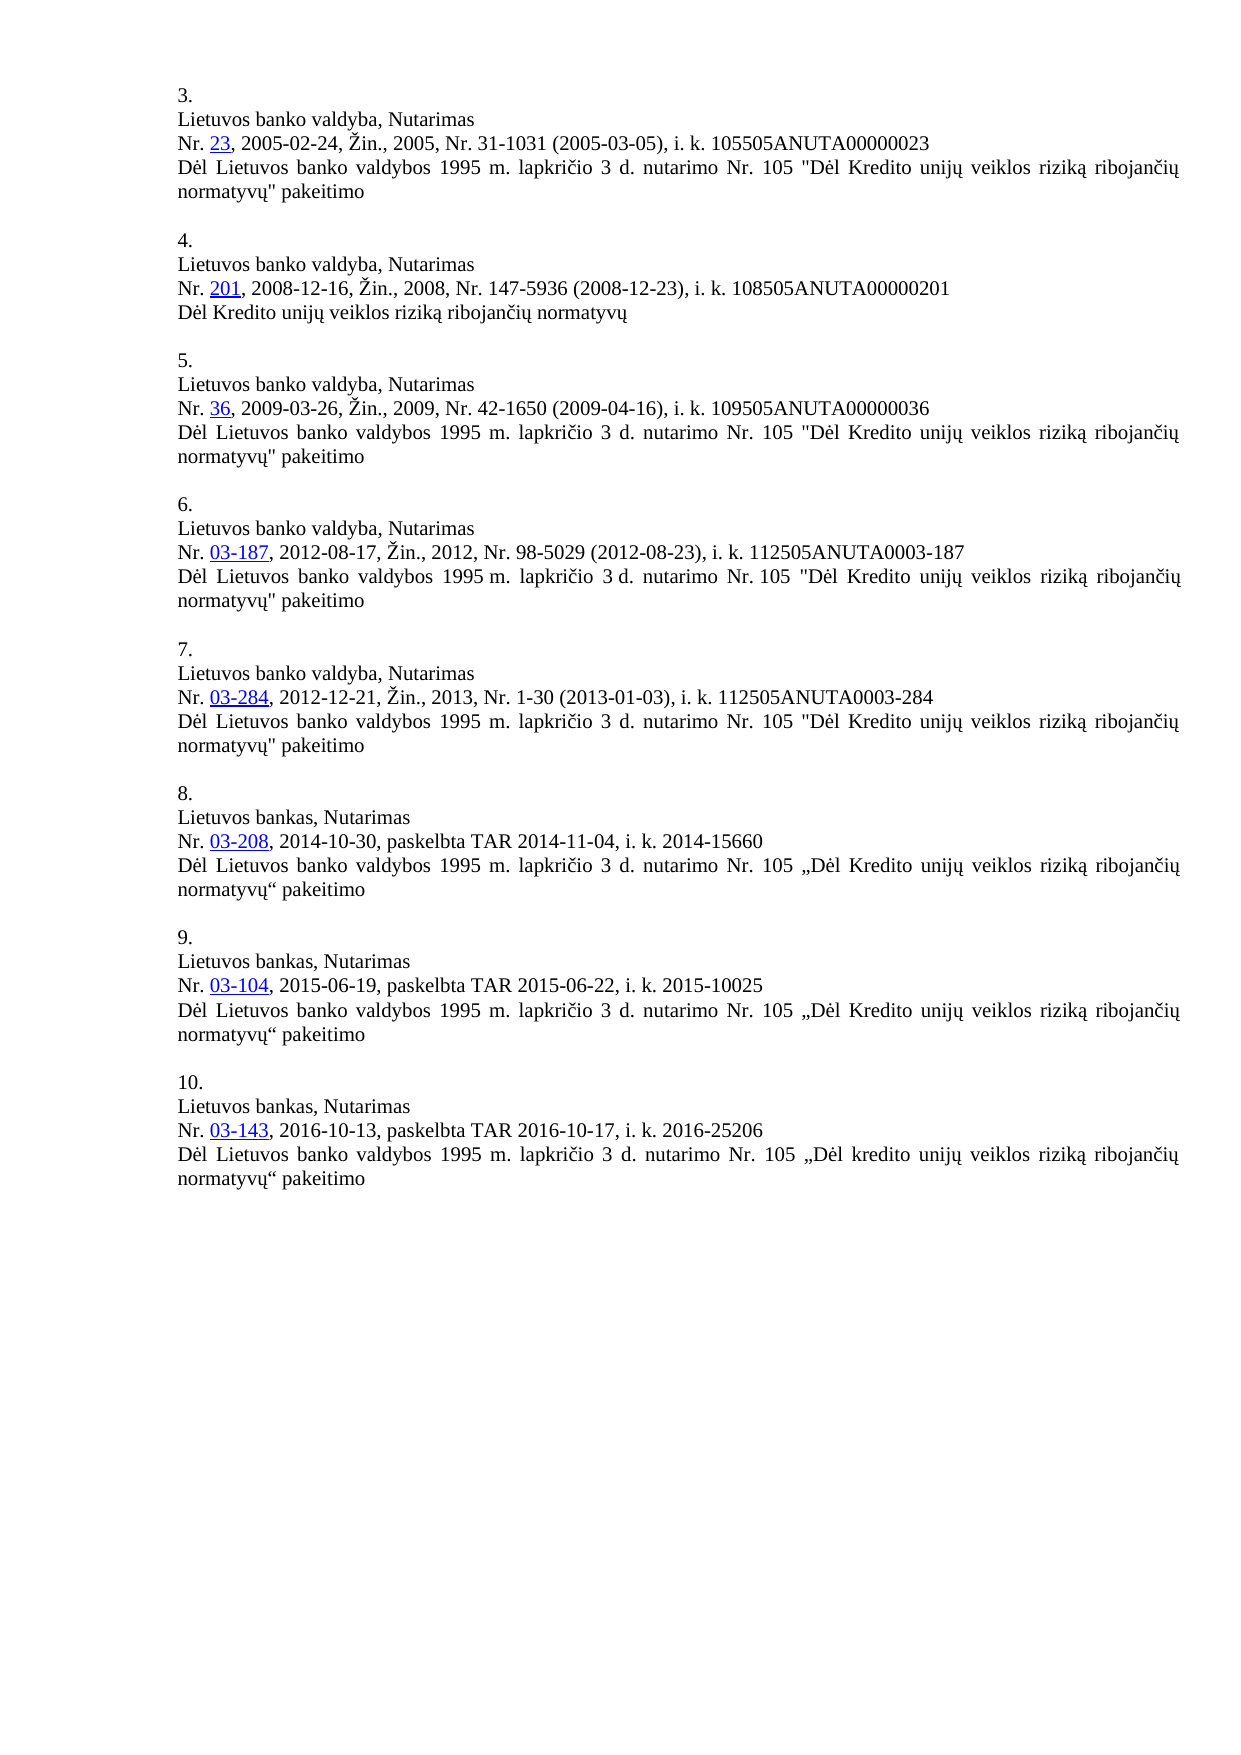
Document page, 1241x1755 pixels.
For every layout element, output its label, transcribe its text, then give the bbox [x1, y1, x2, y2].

text Nr. 201, 2008-12-16, Žin., 2008, Nr. 147-5936 (2008-12-23), i. k. 108505ANUTA00000201 [177, 276, 1181, 300]
text Dėl Lietuvos banko valdybos 1995 m. lapkričio 3 d. nutarimo Nr. 105 „Dėl Kredito unijų veiklos riziką ribojančių normatyvų“ pakeitimo [177, 853, 1181, 901]
text Nr. 03-208, 2014-10-30, paskelbta TAR 2014-11-04, i. k. 2014-15660 [177, 829, 1181, 853]
text Dėl Lietuvos banko valdybos 1995 m. lapkričio 3 d. nutarimo Nr. 105 "Dėl Kredito unijų veiklos riziką ribojančių normatyvų" pakeitimo [177, 564, 1181, 612]
text 6. [177, 492, 1181, 516]
text Nr. 03-143, 2016-10-13, paskelbta TAR 2016-10-17, i. k. 2016-25206 [177, 1118, 1181, 1142]
text Nr. 03-187, 2012-08-17, Žin., 2012, Nr. 98-5029 (2012-08-23), i. k. 112505ANUTA0003-187 [177, 540, 1181, 564]
text Dėl Lietuvos banko valdybos 1995 m. lapkričio 3 d. nutarimo Nr. 105 „Dėl Kredito unijų veiklos riziką ribojančių normatyvų“ pakeitimo [177, 997, 1181, 1046]
text Lietuvos banko valdyba, Nutarimas [177, 372, 1181, 396]
text 10. [177, 1070, 1181, 1094]
text 3. [177, 83, 1181, 107]
text Lietuvos bankas, Nutarimas [177, 1094, 1181, 1118]
text 9. [177, 925, 1181, 949]
text Dėl Lietuvos banko valdybos 1995 m. lapkričio 3 d. nutarimo Nr. 105 "Dėl Kredito unijų veiklos riziką ribojančių normatyvų" pakeitimo [177, 420, 1181, 468]
text Dėl Lietuvos banko valdybos 1995 m. lapkričio 3 d. nutarimo Nr. 105 "Dėl Kredito unijų veiklos riziką ribojančių normatyvų" pakeitimo [177, 155, 1181, 203]
text 7. [177, 637, 1181, 661]
text Dėl Kredito unijų veiklos riziką ribojančių normatyvų [177, 300, 1181, 324]
text Dėl Lietuvos banko valdybos 1995 m. lapkričio 3 d. nutarimo Nr. 105 "Dėl Kredito unijų veiklos riziką ribojančių normatyvų" pakeitimo [177, 709, 1181, 757]
text 4. [177, 227, 1181, 252]
text Lietuvos bankas, Nutarimas [177, 949, 1181, 973]
text Dėl Lietuvos banko valdybos 1995 m. lapkričio 3 d. nutarimo Nr. 105 „Dėl kredito unijų veiklos riziką ribojančių normatyvų“ pakeitimo [177, 1142, 1181, 1190]
text Nr. 03-104, 2015-06-19, paskelbta TAR 2015-06-22, i. k. 2015-10025 [177, 973, 1181, 997]
text Nr. 36, 2009-03-26, Žin., 2009, Nr. 42-1650 (2009-04-16), i. k. 109505ANUTA00000036 [177, 396, 1181, 420]
text Nr. 03-284, 2012-12-21, Žin., 2013, Nr. 1-30 (2013-01-03), i. k. 112505ANUTA0003-284 [177, 685, 1181, 709]
text 8. [177, 781, 1181, 805]
text Lietuvos banko valdyba, Nutarimas [177, 661, 1181, 685]
text 5. [177, 348, 1181, 372]
text Lietuvos banko valdyba, Nutarimas [177, 516, 1181, 540]
text Lietuvos banko valdyba, Nutarimas [177, 107, 1181, 131]
text Lietuvos bankas, Nutarimas [177, 805, 1181, 829]
text Nr. 23, 2005-02-24, Žin., 2005, Nr. 31-1031 (2005-03-05), i. k. 105505ANUTA00000023 [177, 131, 1181, 155]
text Lietuvos banko valdyba, Nutarimas [177, 252, 1181, 276]
